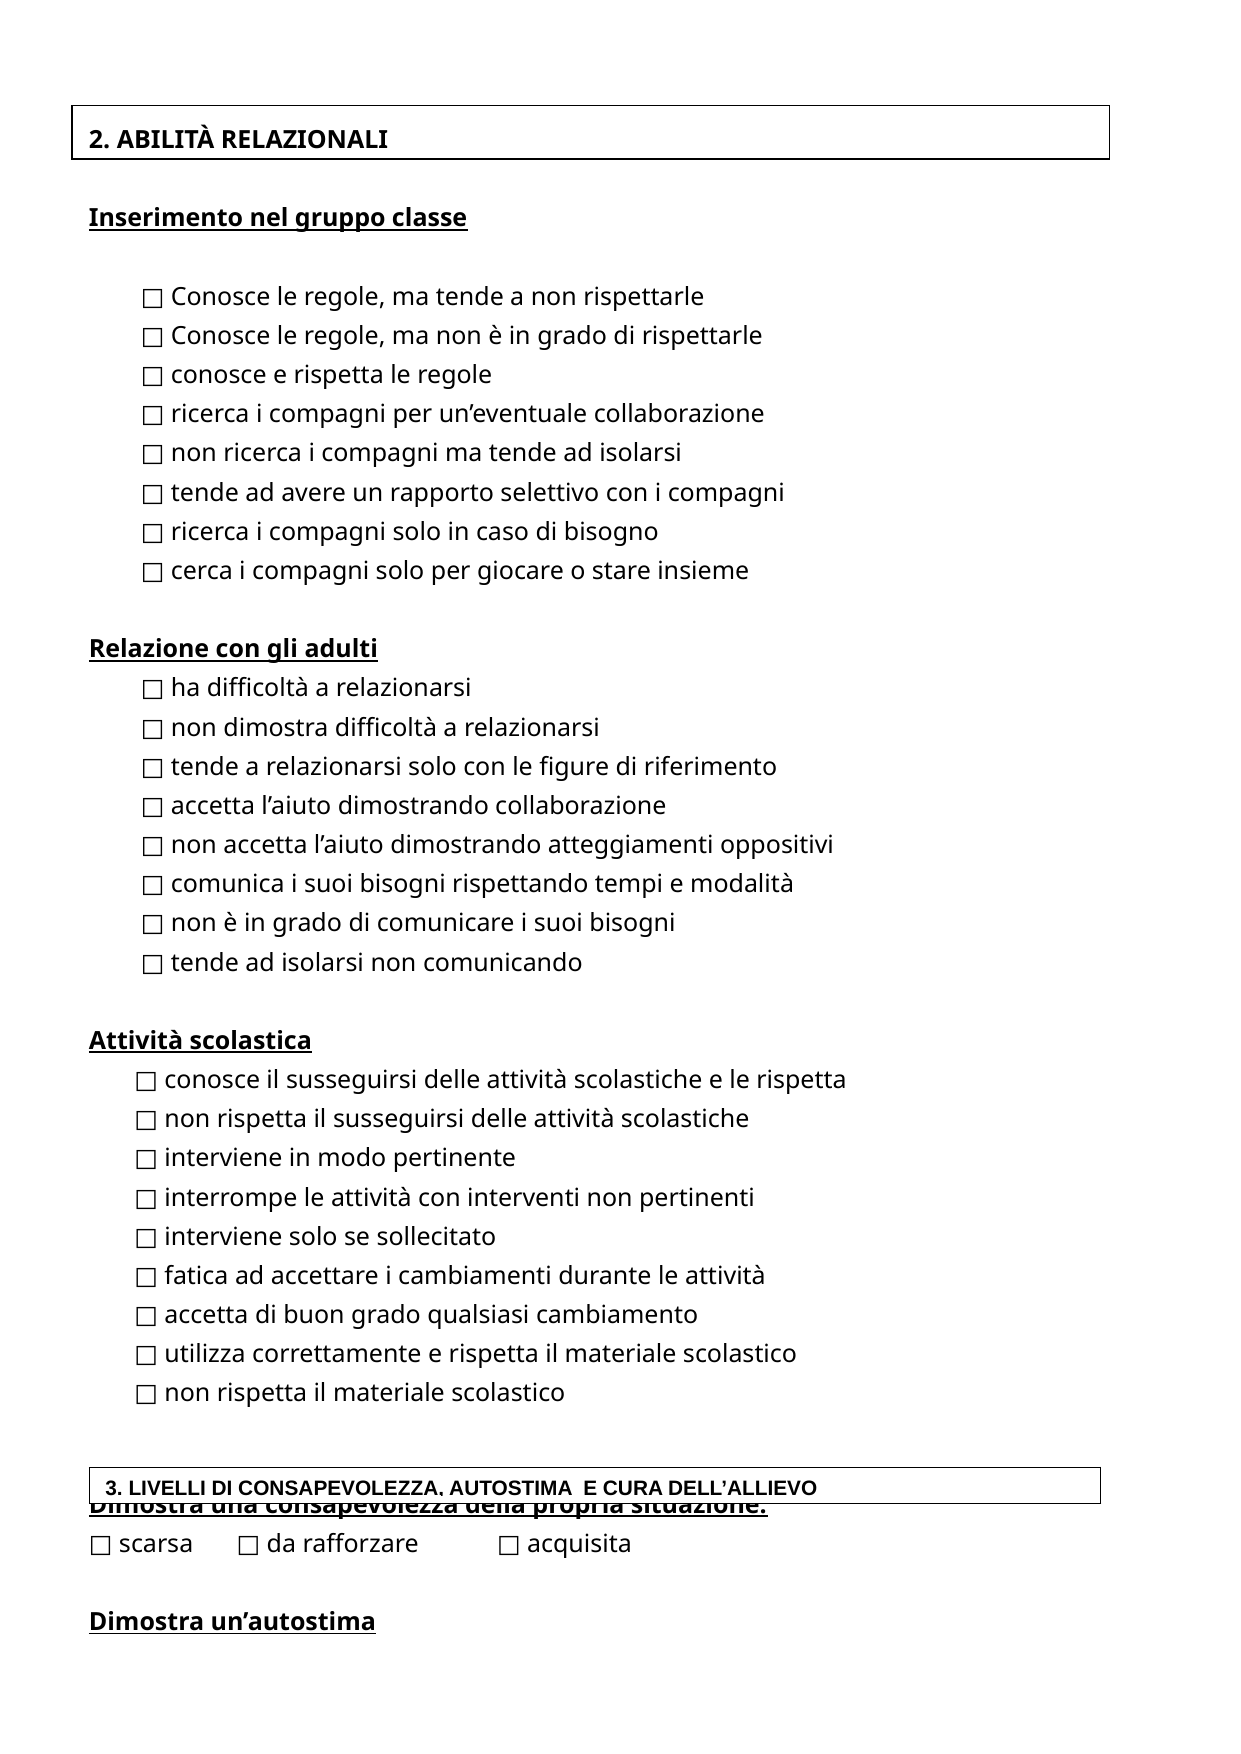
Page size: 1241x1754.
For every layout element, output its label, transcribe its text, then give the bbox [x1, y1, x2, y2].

text □ fatica ad accettare i cambiamenti durante le attività [89, 1257, 1152, 1292]
text Inserimento nel gruppo classe [89, 200, 1152, 234]
text □ accetta l’aiuto dimostrando collaborazione [89, 787, 1152, 822]
text □ conosce e rispetta le regole [89, 357, 1152, 391]
text □ non ricerca i compagni ma tende ad isolarsi [89, 435, 1152, 469]
text □ utilizza correttamente e rispetta il materiale scolastico [89, 1336, 1152, 1370]
text □ comunica i suoi bisogni rispettando tempi e modalità [89, 866, 1152, 900]
text Relazione con gli adulti [89, 631, 1152, 665]
text □ conosce il susseguirsi delle attività scolastiche e le rispetta [89, 1062, 1152, 1096]
text □ tende ad isolarsi non comunicando [89, 944, 1152, 978]
text □ non rispetta il susseguirsi delle attività scolastiche [89, 1101, 1152, 1135]
text □ interviene in modo pertinente [89, 1140, 1152, 1174]
text □ non accetta l’aiuto dimostrando atteggiamenti oppositivi [89, 827, 1152, 861]
text □ non dimostra difficoltà a relazionarsi [89, 709, 1152, 743]
text □ tende ad avere un rapporto selettivo con i compagni [89, 474, 1152, 508]
text Attività scolastica [89, 1022, 1152, 1057]
text Dimostra un’autostima [89, 1604, 1152, 1638]
text □ interrompe le attività con interventi non pertinenti [89, 1179, 1152, 1213]
text 2. ABILITÀ RELAZIONALI [89, 122, 1109, 156]
text □ scarsa □ da rafforzare □ acquisita [89, 1526, 1152, 1559]
text Dimostra una consapevolezza della propria situazione: [89, 1486, 1152, 1520]
text □ ha difficoltà a relazionarsi [89, 670, 1152, 704]
text □ ricerca i compagni per un’eventuale collaborazione [89, 396, 1152, 430]
text □ non rispetta il materiale scolastico [89, 1375, 1152, 1409]
text □ cerca i compagni solo per giocare o stare insieme [89, 552, 1152, 587]
text □ non è in grado di comunicare i suoi bisogni [89, 905, 1152, 939]
text □ Conosce le regole, ma tende a non rispettarle [89, 278, 1152, 312]
text □ Conosce le regole, ma non è in grado di rispettarle [89, 317, 1152, 352]
text □ ricerca i compagni solo in caso di bisogno [89, 513, 1152, 547]
text □ accetta di buon grado qualsiasi cambiamento [89, 1297, 1152, 1331]
text □ interviene solo se sollecitato [89, 1218, 1152, 1252]
text □ tende a relazionarsi solo con le figure di riferimento [89, 748, 1152, 782]
text [1110, 122, 1152, 156]
text 3. LIVELLI DI CONSAPEVOLEZZA, AUTOSTIMA E CURA DELL’ALLIEVO [105, 1476, 1085, 1495]
